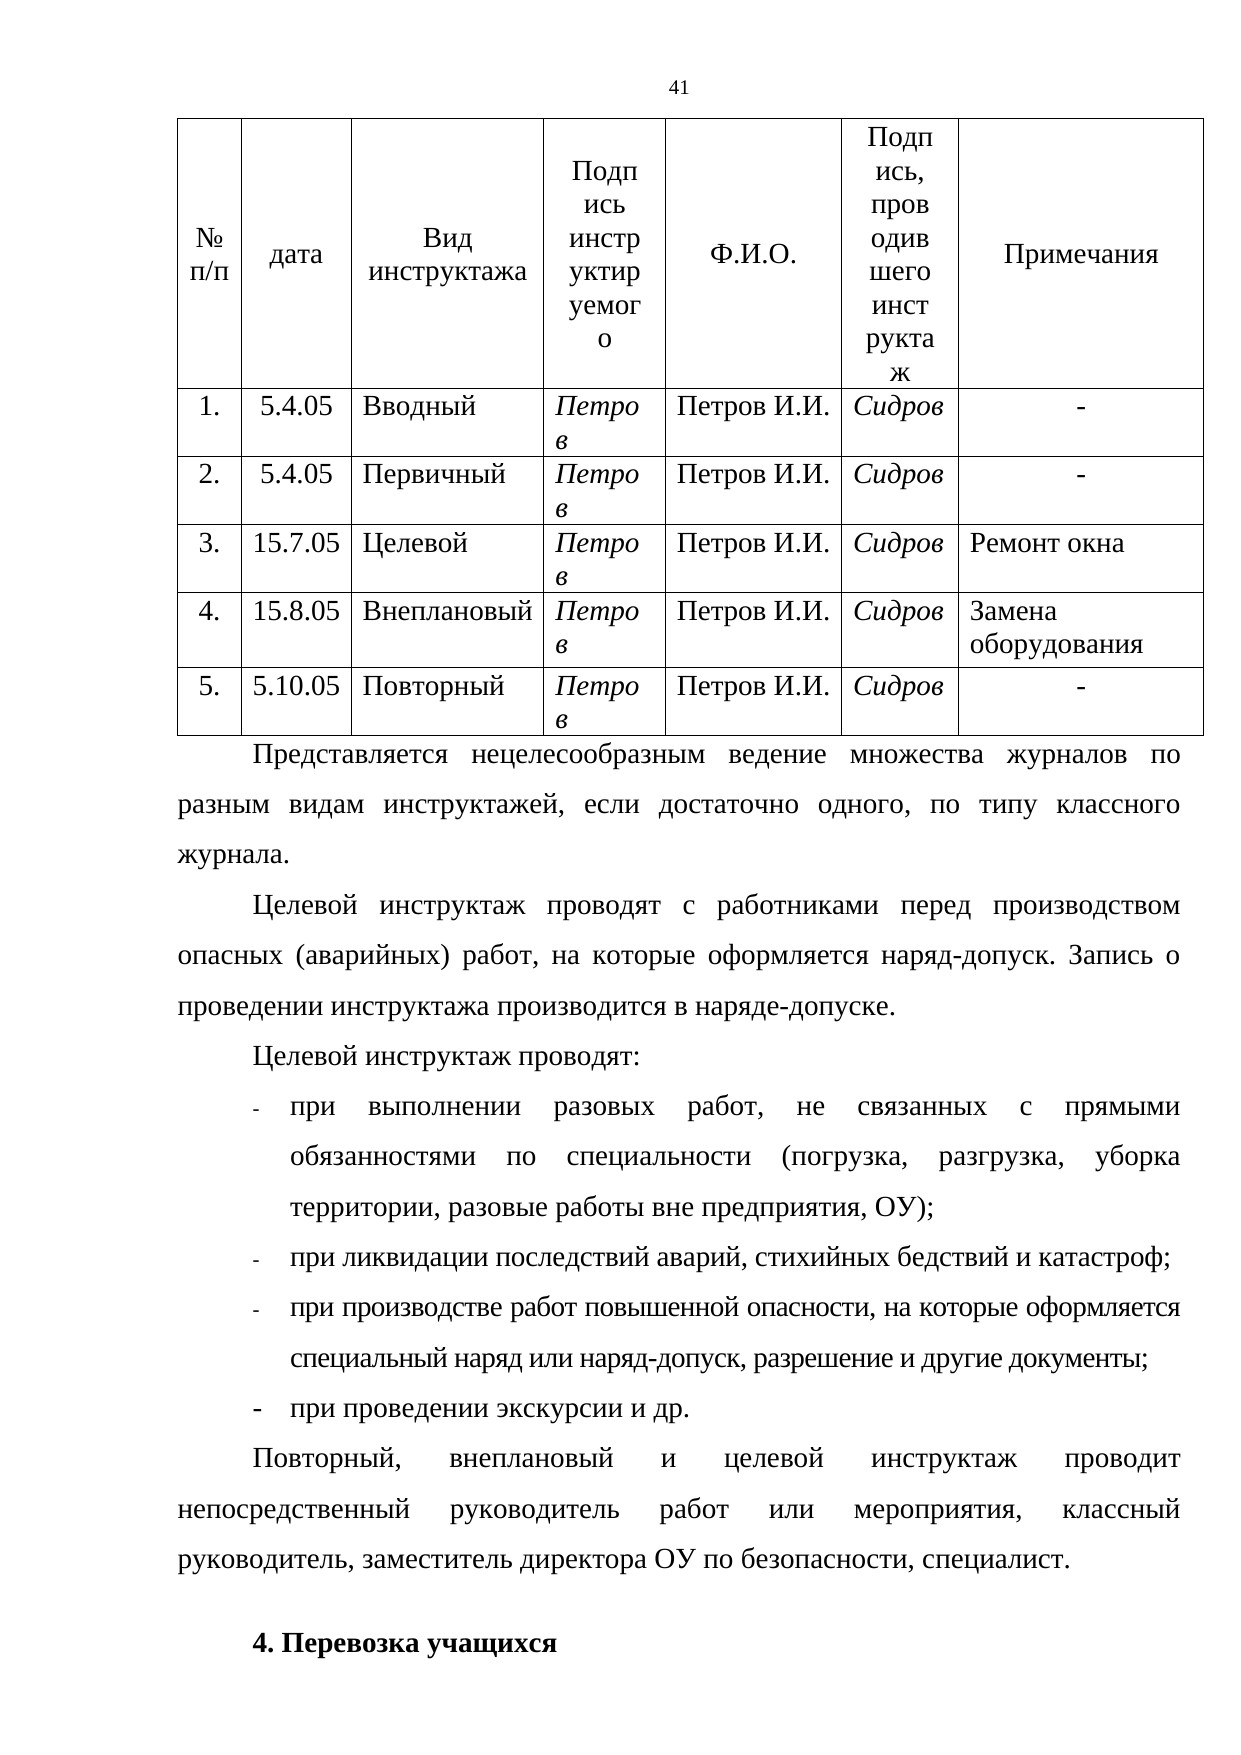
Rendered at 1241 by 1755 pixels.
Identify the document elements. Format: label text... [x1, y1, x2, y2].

table_cell 5. [178, 668, 241, 735]
table_header Подпись инструктируемого [544, 119, 665, 387]
table_cell Ремонт окна [959, 525, 1203, 592]
table_header № п/п [178, 119, 241, 387]
list при ликвидации последствий аварий, стихийных бедствий и катастроф; [252, 1239, 1181, 1273]
table_cell Петров И.И. [666, 593, 841, 667]
table_cell 1. [178, 389, 241, 456]
table_cell 3. [178, 525, 241, 592]
text 4. Перевозка учащихся [177, 1625, 1181, 1658]
table_cell Петров [544, 525, 665, 592]
table_cell Сидров [842, 457, 958, 524]
table_cell Сидров [842, 593, 958, 667]
table_cell Петров [544, 457, 665, 524]
table_cell 4. [178, 593, 241, 667]
table_cell Петров И.И. [666, 525, 841, 592]
table_cell - [959, 668, 1203, 735]
table_cell 15.7.05 [242, 525, 351, 592]
list при проведении экскурсии и др. [252, 1390, 1181, 1424]
table_cell Петров И.И. [666, 668, 841, 735]
table_cell Целевой [352, 525, 543, 592]
table_cell Повторный [352, 668, 543, 735]
table_cell Петров [544, 593, 665, 667]
text Целевой инструктаж проводят: [177, 1038, 1181, 1071]
table_cell Петров И.И. [666, 457, 841, 524]
table_cell Петров [544, 389, 665, 456]
table_cell 5.10.05 [242, 668, 351, 735]
table_cell Внеплановый [352, 593, 543, 667]
table_header Ф.И.О. [666, 119, 841, 387]
table_cell - [959, 457, 1203, 524]
table_header Вид инструктажа [352, 119, 543, 387]
text Представляется нецелесообразным ведение множества журналов по разным видам инструктажей, если достаточно одного, по типу классного журнала. [177, 736, 1181, 870]
table_cell - [959, 389, 1203, 456]
table_cell 5.4.05 [242, 389, 351, 456]
list при производстве работ повышенной опасности, на которые оформляется специальный наряд или наряд-допуск, разрешение и другие документы; [252, 1289, 1181, 1373]
text Целевой инструктаж проводят с работниками перед производством опасных (аварийных) работ, на которые оформляется наряд-допуск. Запись о проведении инструктажа производится в наряде-допуске. [177, 887, 1181, 1021]
table_header Подпись, проводившего инструктаж [842, 119, 958, 387]
table_cell Вводный [352, 389, 543, 456]
table_cell Первичный [352, 457, 543, 524]
table_cell 2. [178, 457, 241, 524]
text Повторный, внеплановый и целевой инструктаж проводит непосредственный руководитель работ или мероприятия, классный руководитель, заместитель директора ОУ по безопасности, специалист. [177, 1440, 1181, 1574]
table_cell Петров [544, 668, 665, 735]
table_header дата [242, 119, 351, 387]
list при выполнении разовых работ, не связанных с прямыми обязанностями по специальности (погрузка, разгрузка, уборка территории, разовые работы вне предприятия, ОУ); [252, 1088, 1181, 1222]
table_cell Сидров [842, 525, 958, 592]
table_cell 5.4.05 [242, 457, 351, 524]
table_cell Сидров [842, 668, 958, 735]
table_cell 15.8.05 [242, 593, 351, 667]
table_header Примечания [959, 119, 1203, 387]
table_cell Петров И.И. [666, 389, 841, 456]
table_cell Сидров [842, 389, 958, 456]
table_cell Замена оборудования [959, 593, 1203, 667]
